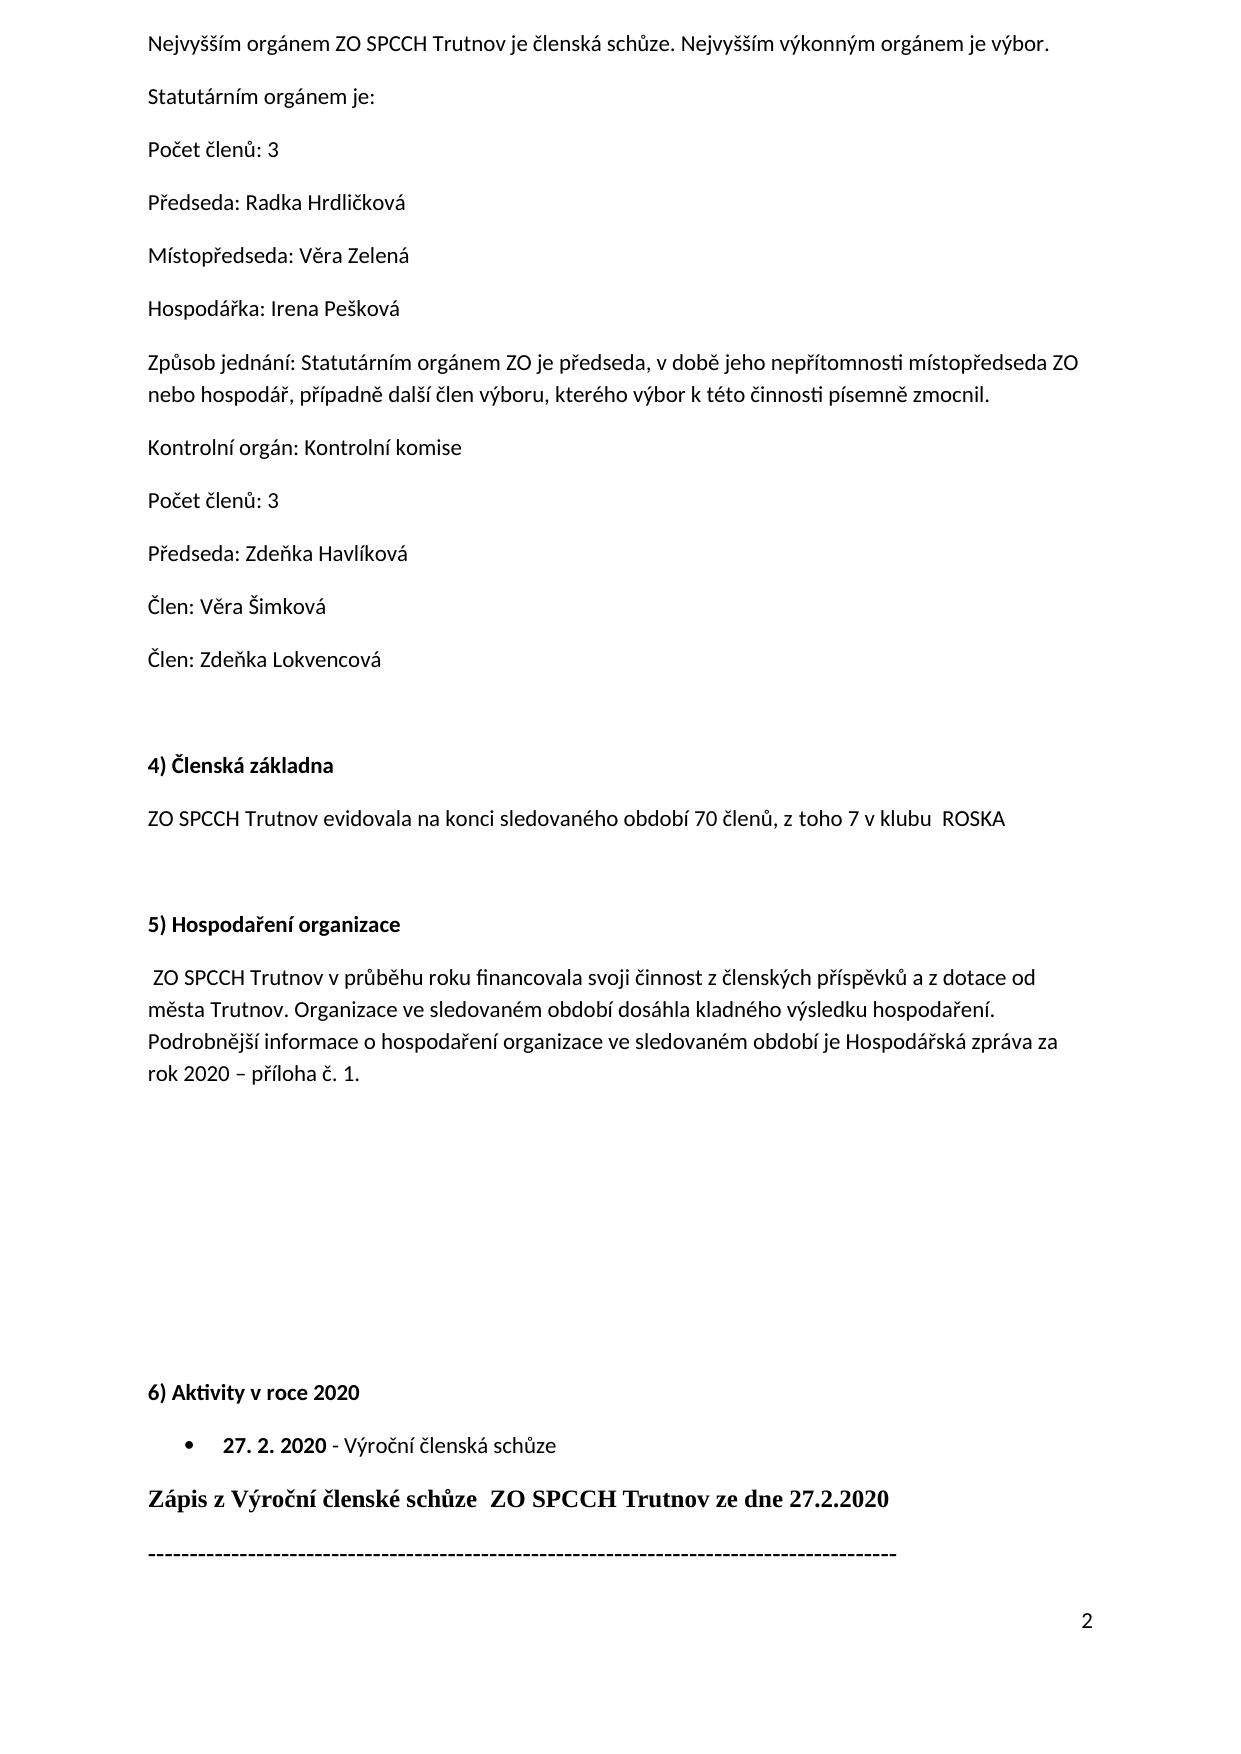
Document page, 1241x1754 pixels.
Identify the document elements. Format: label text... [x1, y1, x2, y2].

text ------------------------------------------------------------------------------------------ [148, 1538, 1093, 1566]
text Člen: Zdeňka Lokvencová [148, 645, 1093, 673]
text Zápis z Výroční členské schůze ZO SPCCH Trutnov ze dne 27.2.2020 [148, 1484, 1093, 1512]
list 27. 2. 2020 - Výroční členská schůze [185, 1431, 1093, 1459]
text ZO SPCCH Trutnov evidovala na konci sledovaného období 70 členů, z toho 7 v klubu ROSKA [148, 804, 1093, 832]
text Počet členů: 3 [148, 136, 1093, 163]
text Statutárním orgánem je: [148, 82, 1093, 111]
text 5) Hospodaření organizace [148, 910, 1093, 938]
text Člen: Věra Šimková [148, 592, 1093, 620]
text Způsob jednání: Statutárním orgánem ZO je předseda, v době jeho nepřítomnosti místopředseda ZO nebo hospodář, případně další člen výboru, kterého výbor k této činnosti písemně zmocnil. [148, 348, 1093, 408]
text Předseda: Radka Hrdličková [148, 188, 1093, 217]
text Hospodářka: Irena Pešková [148, 294, 1093, 323]
text 4) Členská základna [148, 751, 1093, 779]
text ZO SPCCH Trutnov v průběhu roku financovala svoji činnost z členských příspěvků a z dotace od města Trutnov. Organizace ve sledovaném období dosáhla kladného výsledku hospodaření. Podrobnější informace o hospodaření organizace ve sledovaném období je Hospodářská zpráva za rok 2020 – příloha č. 1. [148, 963, 1093, 1088]
text Počet členů: 3 [148, 486, 1093, 514]
text Nejvyšším orgánem ZO SPCCH Trutnov je členská schůze. Nejvyšším výkonným orgánem je výbor. [148, 29, 1093, 57]
text Předseda: Zdeňka Havlíková [148, 539, 1093, 567]
text Kontrolní orgán: Kontrolní komise [148, 433, 1093, 461]
text 6) Aktivity v roce 2020 [148, 1378, 1093, 1406]
text Místopředseda: Věra Zelená [148, 242, 1093, 269]
